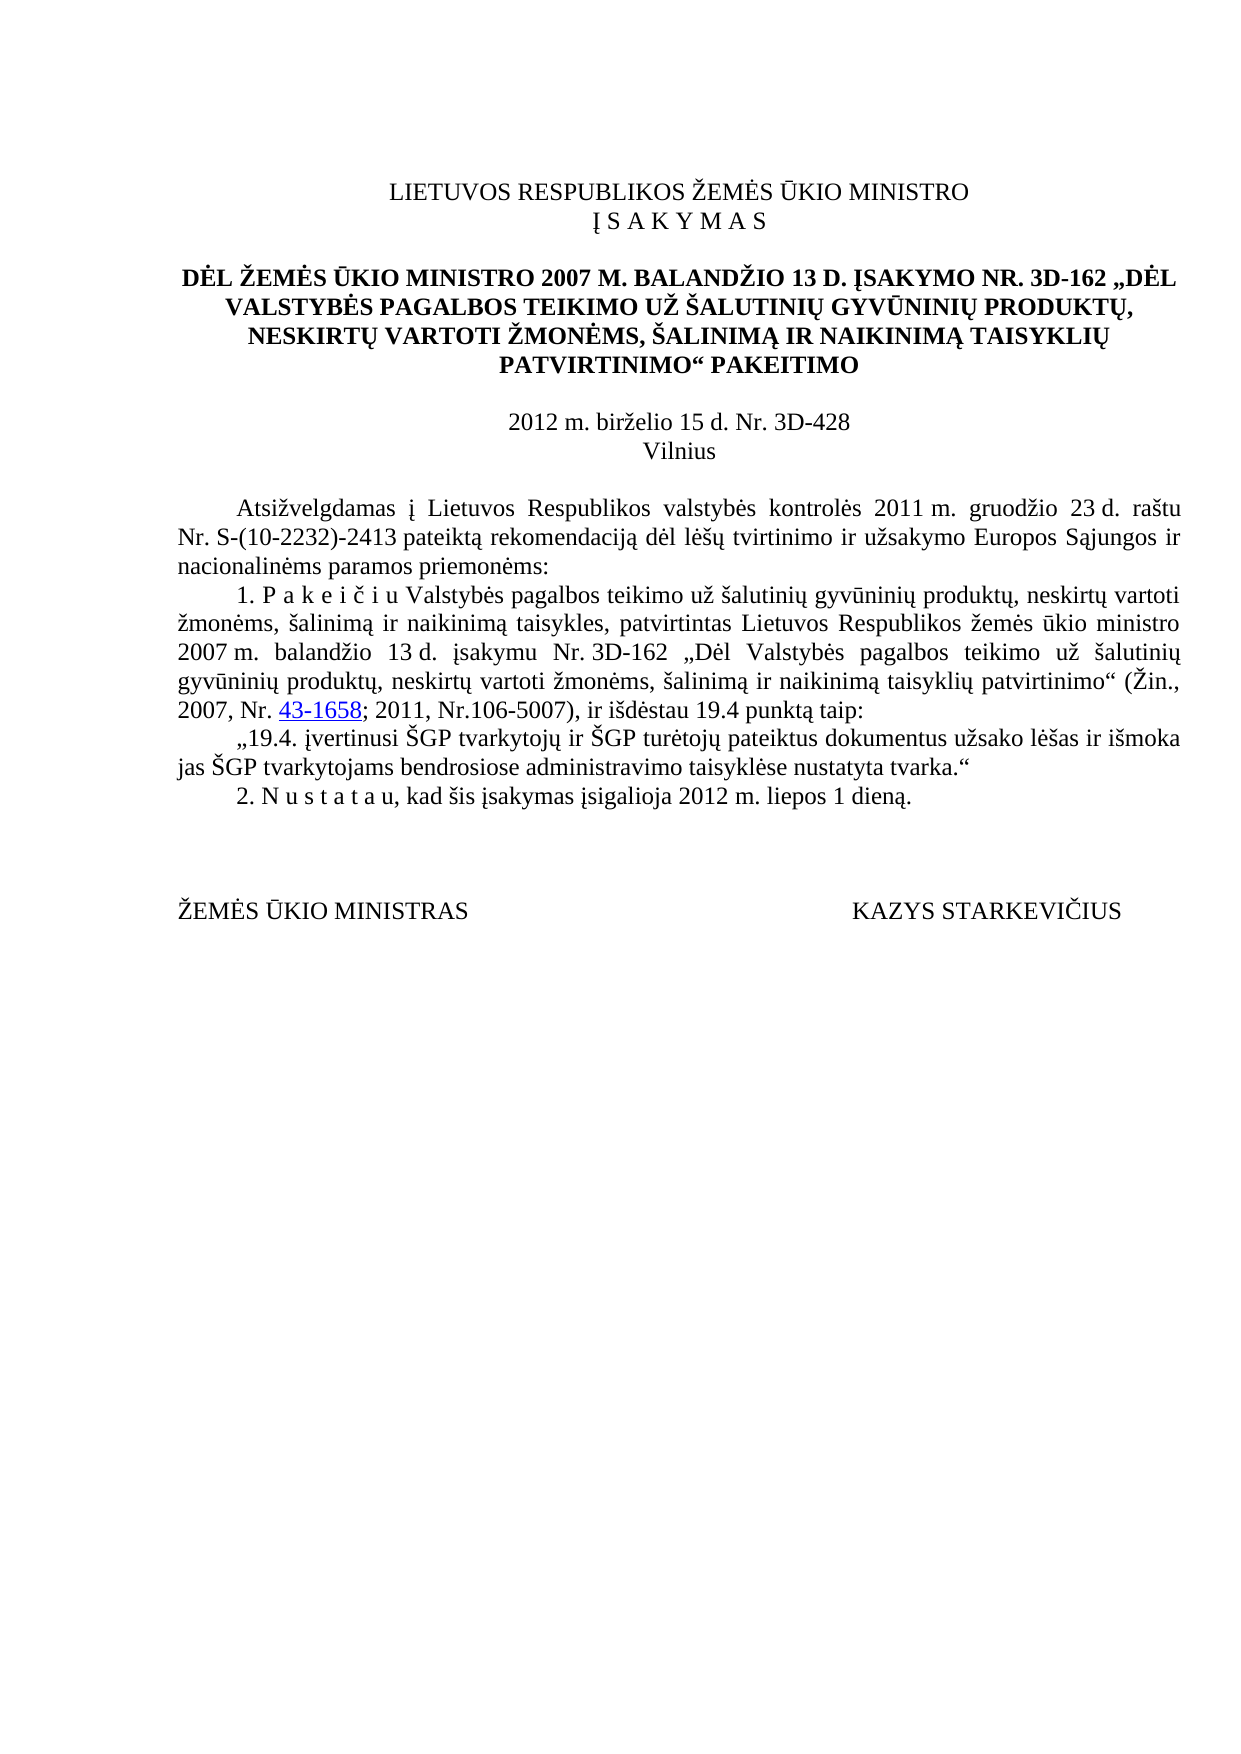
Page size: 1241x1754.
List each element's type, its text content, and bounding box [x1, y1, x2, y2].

text Atsižvelgdamas į Lietuvos Respublikos valstybės kontrolės 2011 m. gruodžio 23 d. raštu Nr. S-(10-2232)-2413 pateiktą rekomendaciją dėl lėšų tvirtinimo ir užsakymo Europos Sąjungos ir nacionalinėms paramos priemonėms: [177, 493, 1181, 580]
text LIETUVOS RESPUBLIKOS ŽEMĖS ŪKIO MINISTRO [177, 177, 1181, 206]
text 1. P a k e i č i u Valstybės pagalbos teikimo už šalutinių gyvūninių produktų, neskirtų vartoti žmonėms, šalinimą ir naikinimą taisykles, patvirtintas Lietuvos Respublikos žemės ūkio ministro 2007 m. balandžio 13 d. įsakymu Nr. 3D-162 „Dėl Valstybės pagalbos teikimo už šalutinių gyvūninių produktų, neskirtų vartoti žmonėms, šalinimą ir naikinimą taisyklių patvirtinimo“ (Žin., 2007, Nr. 43-1658; 2011, Nr.106-5007), ir išdėstau 19.4 punktą taip: [177, 580, 1181, 723]
text „19.4. įvertinusi ŠGP tvarkytojų ir ŠGP turėtojų pateiktus dokumentus užsako lėšas ir išmoka jas ŠGP tvarkytojams bendrosiose administravimo taisyklėse nustatyta tvarka.“ [177, 723, 1181, 781]
text Vilnius [177, 436, 1181, 465]
text DĖL ŽEMĖS ŪKIO MINISTRO 2007 M. BALANDŽIO 13 D. ĮSAKYMO Nr. 3D-162 „Dėl VALSTYBĖS PAGALBOS TEIKIMO UŽ ŠALUTINIŲ GYVŪNINIŲ PRODUKTŲ, NESKIRTŲ VARTOTI ŽMONĖMS, ŠALINIMĄ IR NAIKINIMĄ taisyklių PATVIRTINIMO“ PAKEITIMO [177, 263, 1181, 378]
text Žemės ūkio ministras Kazys Starkevičius [177, 896, 1181, 925]
text Į S A K Y M A S [177, 206, 1181, 235]
text 2. N u s t a t a u, kad šis įsakymas įsigalioja 2012 m. liepos 1 dieną. [177, 781, 1181, 810]
text 2012 m. birželio 15 d. Nr. 3D-428 [177, 407, 1181, 436]
